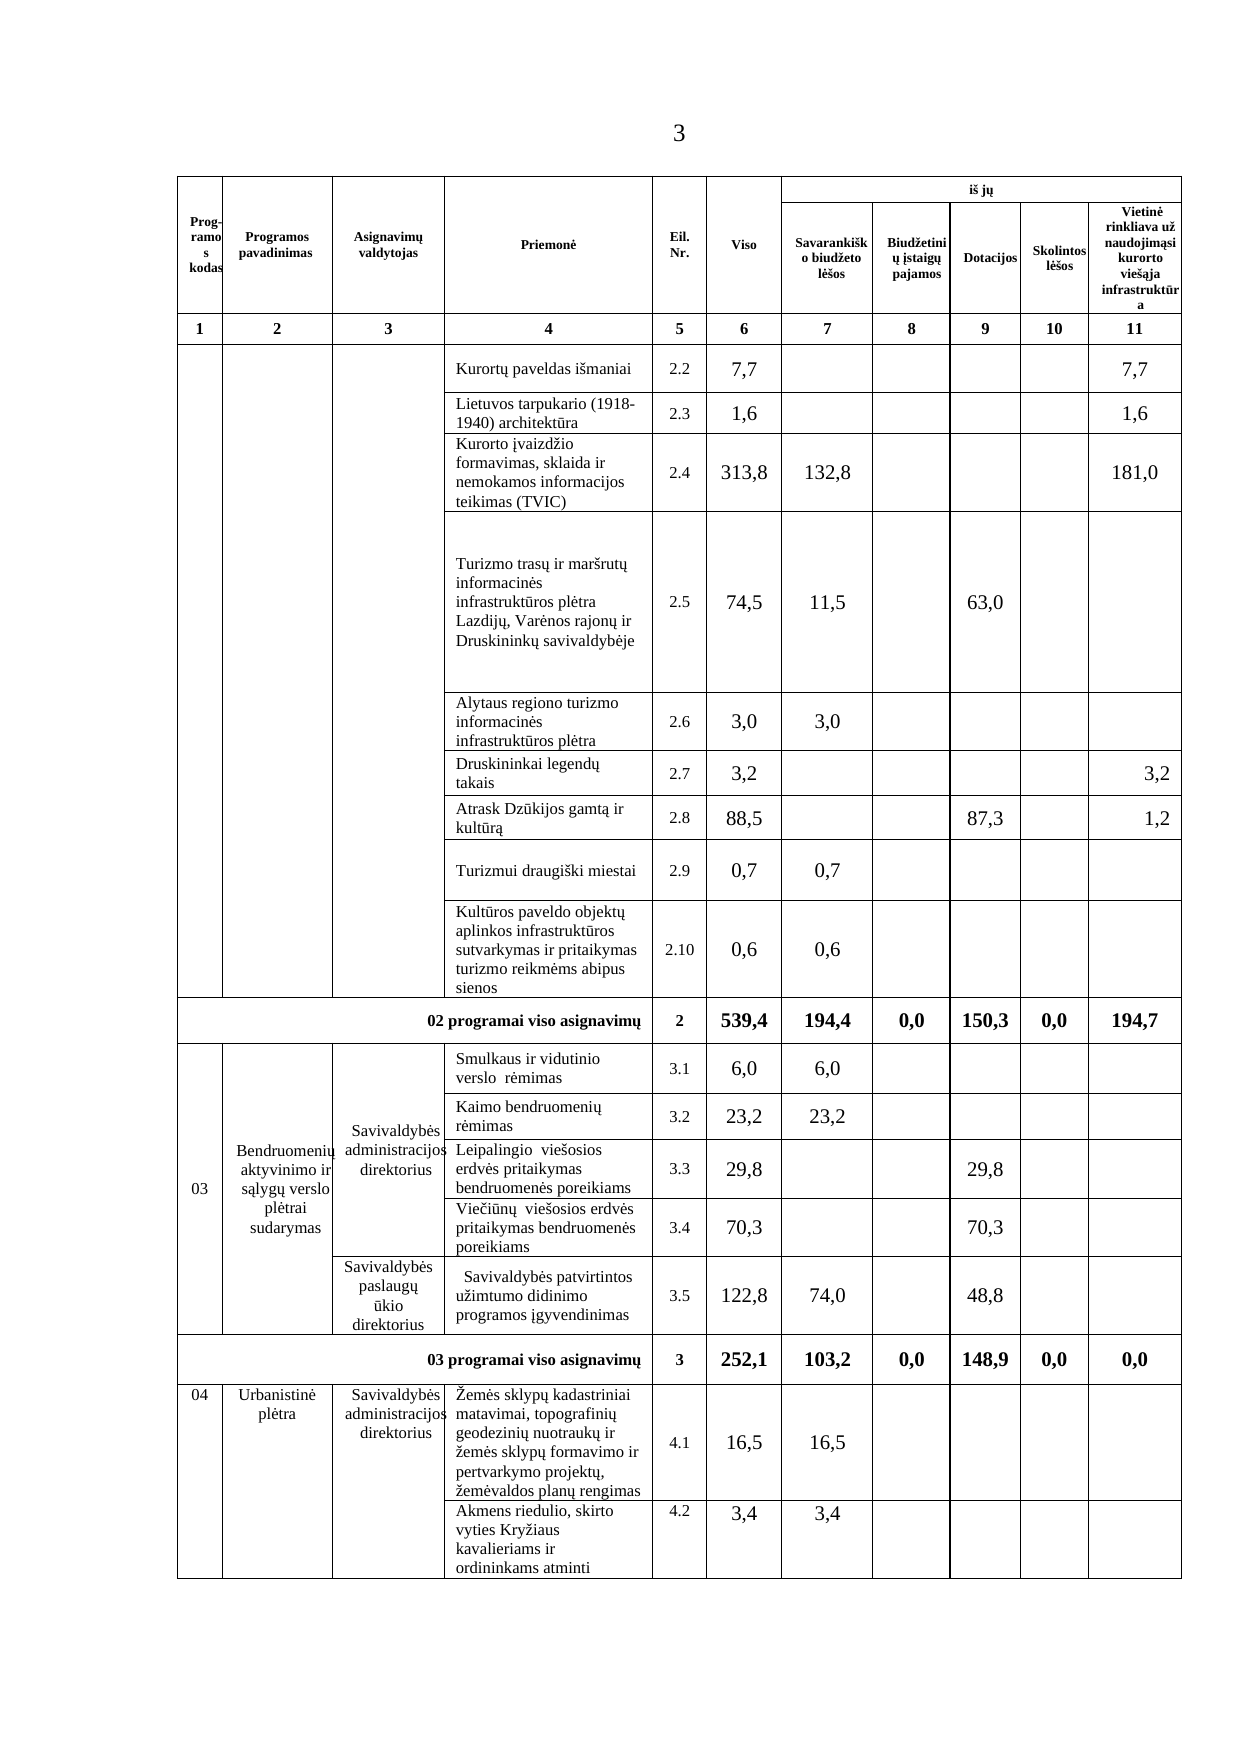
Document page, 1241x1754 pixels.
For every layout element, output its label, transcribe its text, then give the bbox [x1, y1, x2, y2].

table_cell Biudžetinių įstaigų pajamos [873, 203, 949, 313]
table_cell [223, 345, 332, 997]
table_cell 3.5 [653, 1257, 706, 1334]
table_cell Žemės sklypų kadastriniai matavimai, topografinių geodezinių nuotraukų ir žemės sklypų formavimo ir pertvarkymo projektų, žemėvaldos planų rengimas [445, 1385, 652, 1500]
table_cell 11 [1089, 314, 1181, 344]
table_cell 16,5 [707, 1385, 781, 1500]
table_cell 5 [653, 314, 706, 344]
table_cell 23,2 [707, 1094, 781, 1139]
table_cell 2.8 [653, 796, 706, 839]
table_cell 4 [445, 314, 652, 344]
table_cell [782, 345, 872, 392]
table_cell 74,0 [782, 1257, 872, 1334]
table_cell [951, 751, 1020, 795]
table_cell [1021, 1140, 1088, 1197]
table_cell 252,1 [707, 1335, 781, 1384]
table_cell 23,2 [782, 1094, 872, 1139]
table_cell [1089, 693, 1181, 750]
table_cell 539,4 [707, 998, 781, 1043]
table_cell [1021, 751, 1088, 795]
table_cell [1021, 1199, 1088, 1256]
table_cell [1089, 1140, 1181, 1197]
table_cell 2.5 [653, 512, 706, 692]
table_cell Vietinė rinkliava už naudojimąsi kurorto viešąja infrastruktūra [1089, 203, 1181, 313]
table_cell 04 [178, 1385, 222, 1577]
table_cell [1089, 840, 1181, 900]
table_cell [873, 901, 949, 997]
table_cell 313,8 [707, 434, 781, 511]
table_cell Skolintos lėšos [1021, 203, 1088, 313]
table_cell [951, 1385, 1020, 1500]
table_cell 3,0 [707, 693, 781, 750]
table_cell 0,0 [873, 998, 949, 1043]
table_cell 103,2 [782, 1335, 872, 1384]
table_cell 148,9 [951, 1335, 1020, 1384]
table_cell 3,2 [1089, 751, 1181, 795]
table_cell [951, 345, 1020, 392]
table_cell 74,5 [707, 512, 781, 692]
table_cell 1 [178, 314, 222, 344]
table_cell Kurorto įvaizdžio formavimas, sklaida ir nemokamos informacijos teikimas (TVIC) [445, 434, 652, 511]
table_cell 7,7 [1089, 345, 1181, 392]
table_cell [1021, 434, 1088, 511]
table_cell 2.9 [653, 840, 706, 900]
table_cell Turizmui draugiški miestai [445, 840, 652, 900]
table_cell Viečiūnų viešosios erdvės pritaikymas bendruomenės poreikiams [445, 1199, 652, 1256]
table_cell [873, 345, 949, 392]
table_cell 3 [653, 1335, 706, 1384]
table_cell 4.1 [653, 1385, 706, 1500]
table_cell [1021, 796, 1088, 839]
table_cell 88,5 [707, 796, 781, 839]
table_cell 63,0 [951, 512, 1020, 692]
table_header Priemonė [445, 177, 652, 313]
table_cell [1089, 1385, 1181, 1500]
table_cell 1,6 [707, 393, 781, 433]
table_cell [951, 1501, 1020, 1577]
table_cell [951, 840, 1020, 900]
table_cell Kultūros paveldo objektų aplinkos infrastruktūros sutvarkymas ir pritaikymas turizmo reikmėms abipus sienos [445, 901, 652, 997]
table_cell [782, 1199, 872, 1256]
table_cell 6 [707, 314, 781, 344]
table_cell [1089, 1501, 1181, 1577]
table_cell 1,2 [1089, 796, 1181, 839]
table_cell 0,7 [782, 840, 872, 900]
table_cell [1089, 901, 1181, 997]
table_cell 132,8 [782, 434, 872, 511]
table_header Eil. Nr. [653, 177, 706, 313]
table_header Prog-ramos kodas [178, 177, 222, 313]
table_cell [1089, 1199, 1181, 1256]
table_cell 3,0 [782, 693, 872, 750]
table_cell [1021, 1044, 1088, 1093]
table_cell [951, 693, 1020, 750]
table_cell [873, 1257, 949, 1334]
table_header Programos pavadinimas [223, 177, 332, 313]
table_cell [1021, 840, 1088, 900]
table_cell Kaimo bendruomenių rėmimas [445, 1094, 652, 1139]
table_cell [178, 345, 222, 997]
table_cell Savivaldybės administracijos direktorius [333, 1385, 444, 1577]
table_cell [873, 840, 949, 900]
table_cell [1021, 1094, 1088, 1139]
table_cell 3,4 [707, 1501, 781, 1577]
table_cell 2.3 [653, 393, 706, 433]
table_cell [1089, 1257, 1181, 1334]
table_cell 29,8 [951, 1140, 1020, 1197]
table_cell 0,0 [1089, 1335, 1181, 1384]
table_cell 29,8 [707, 1140, 781, 1197]
table_cell [951, 393, 1020, 433]
table_cell Savivaldybės patvirtintos užimtumo didinimo programos įgyvendinimas [445, 1257, 652, 1334]
table_cell [1021, 693, 1088, 750]
table_cell Lietuvos tarpukario (1918-1940) architektūra [445, 393, 652, 433]
table_cell [1089, 1044, 1181, 1093]
table_cell [1021, 1385, 1088, 1500]
table_cell 70,3 [951, 1199, 1020, 1256]
table_cell 6,0 [707, 1044, 781, 1093]
table_cell 7,7 [707, 345, 781, 392]
table_cell 7 [782, 314, 872, 344]
table_cell Leipalingio viešosios erdvės pritaikymas bendruomenės poreikiams [445, 1140, 652, 1197]
table_cell [873, 434, 949, 511]
table_cell 0,6 [782, 901, 872, 997]
table_cell [951, 1094, 1020, 1139]
table_cell 0,7 [707, 840, 781, 900]
table_cell 2.2 [653, 345, 706, 392]
table_cell Dotacijos [951, 203, 1020, 313]
table_cell 70,3 [707, 1199, 781, 1256]
table_cell [1089, 512, 1181, 692]
table_cell [873, 393, 949, 433]
table_cell [1089, 1094, 1181, 1139]
table_cell [1021, 1257, 1088, 1334]
table_cell Akmens riedulio, skirto vyties Kryžiaus kavalieriams ir ordininkams atminti [445, 1501, 652, 1577]
table_cell 2.10 [653, 901, 706, 997]
table_cell Turizmo trasų ir maršrutų informacinės infrastruktūros plėtra Lazdijų, Varėnos rajonų ir Druskininkų savivaldybėje [445, 512, 652, 692]
table_cell [873, 796, 949, 839]
table_cell [1021, 512, 1088, 692]
table_cell 2 [653, 998, 706, 1043]
table_cell 9 [951, 314, 1020, 344]
table_cell 11,5 [782, 512, 872, 692]
table_cell 3,2 [707, 751, 781, 795]
table_cell [873, 1501, 949, 1577]
table_cell Druskininkai legendų takais [445, 751, 652, 795]
table_cell 0,0 [1021, 998, 1088, 1043]
table_cell 150,3 [951, 998, 1020, 1043]
table_cell 03 programai viso asignavimų [178, 1335, 652, 1384]
table_cell 122,8 [707, 1257, 781, 1334]
table_cell [782, 796, 872, 839]
table_cell Smulkaus ir vidutinio verslo rėmimas [445, 1044, 652, 1093]
table_cell 2 [223, 314, 332, 344]
table_cell 2.4 [653, 434, 706, 511]
table_cell 0,0 [1021, 1335, 1088, 1384]
table_cell 03 [178, 1044, 222, 1334]
table_cell [951, 901, 1020, 997]
table_cell [873, 512, 949, 692]
table_cell [333, 345, 444, 997]
table_cell [873, 1385, 949, 1500]
table_cell Bendruomenių aktyvinimo ir sąlygų verslo plėtrai sudarymas [223, 1044, 332, 1334]
table_header Asignavimų valdytojas [333, 177, 444, 313]
table_cell 194,7 [1089, 998, 1181, 1043]
table_cell 3.2 [653, 1094, 706, 1139]
table_cell 0,0 [873, 1335, 949, 1384]
table_cell 3.3 [653, 1140, 706, 1197]
table_cell 3.4 [653, 1199, 706, 1256]
table_cell [951, 1044, 1020, 1093]
table_cell 3,4 [782, 1501, 872, 1577]
table_cell 3 [333, 314, 444, 344]
table_cell Atrask Dzūkijos gamtą ir kultūrą [445, 796, 652, 839]
table_cell [873, 1094, 949, 1139]
table_cell [951, 434, 1020, 511]
table_cell [782, 1140, 872, 1197]
table_cell 2.6 [653, 693, 706, 750]
table_cell Alytaus regiono turizmo informacinės infrastruktūros plėtra [445, 693, 652, 750]
table_cell [1021, 901, 1088, 997]
table_cell 194,4 [782, 998, 872, 1043]
table_cell [1021, 345, 1088, 392]
table_cell Savivaldybės paslaugų ūkio direktorius [333, 1257, 444, 1334]
table_cell 2.7 [653, 751, 706, 795]
table_cell [873, 751, 949, 795]
table_cell [782, 393, 872, 433]
table_cell [873, 1140, 949, 1197]
table_header iš jų [782, 177, 1181, 202]
table_cell [1021, 1501, 1088, 1577]
table_cell Savivaldybės administracijos direktorius [333, 1044, 444, 1256]
table_cell 6,0 [782, 1044, 872, 1093]
table_header Viso [707, 177, 781, 313]
table_cell 0,6 [707, 901, 781, 997]
table_cell 16,5 [782, 1385, 872, 1500]
table_cell [873, 693, 949, 750]
table_cell 10 [1021, 314, 1088, 344]
table_cell [873, 1199, 949, 1256]
table_cell [782, 751, 872, 795]
table_cell Savarankiško biudžeto lėšos [782, 203, 872, 313]
table_cell [873, 1044, 949, 1093]
table_cell 48,8 [951, 1257, 1020, 1334]
table_cell Kurortų paveldas išmaniai [445, 345, 652, 392]
table_cell 4.2 [653, 1501, 706, 1577]
table_cell 8 [873, 314, 949, 344]
table_cell 181,0 [1089, 434, 1181, 511]
table_cell 02 programai viso asignavimų [178, 998, 652, 1043]
table_cell 87,3 [951, 796, 1020, 839]
table_cell [1021, 393, 1088, 433]
table_cell 3.1 [653, 1044, 706, 1093]
table_cell Urbanistinė plėtra [223, 1385, 332, 1577]
table_cell 1,6 [1089, 393, 1181, 433]
